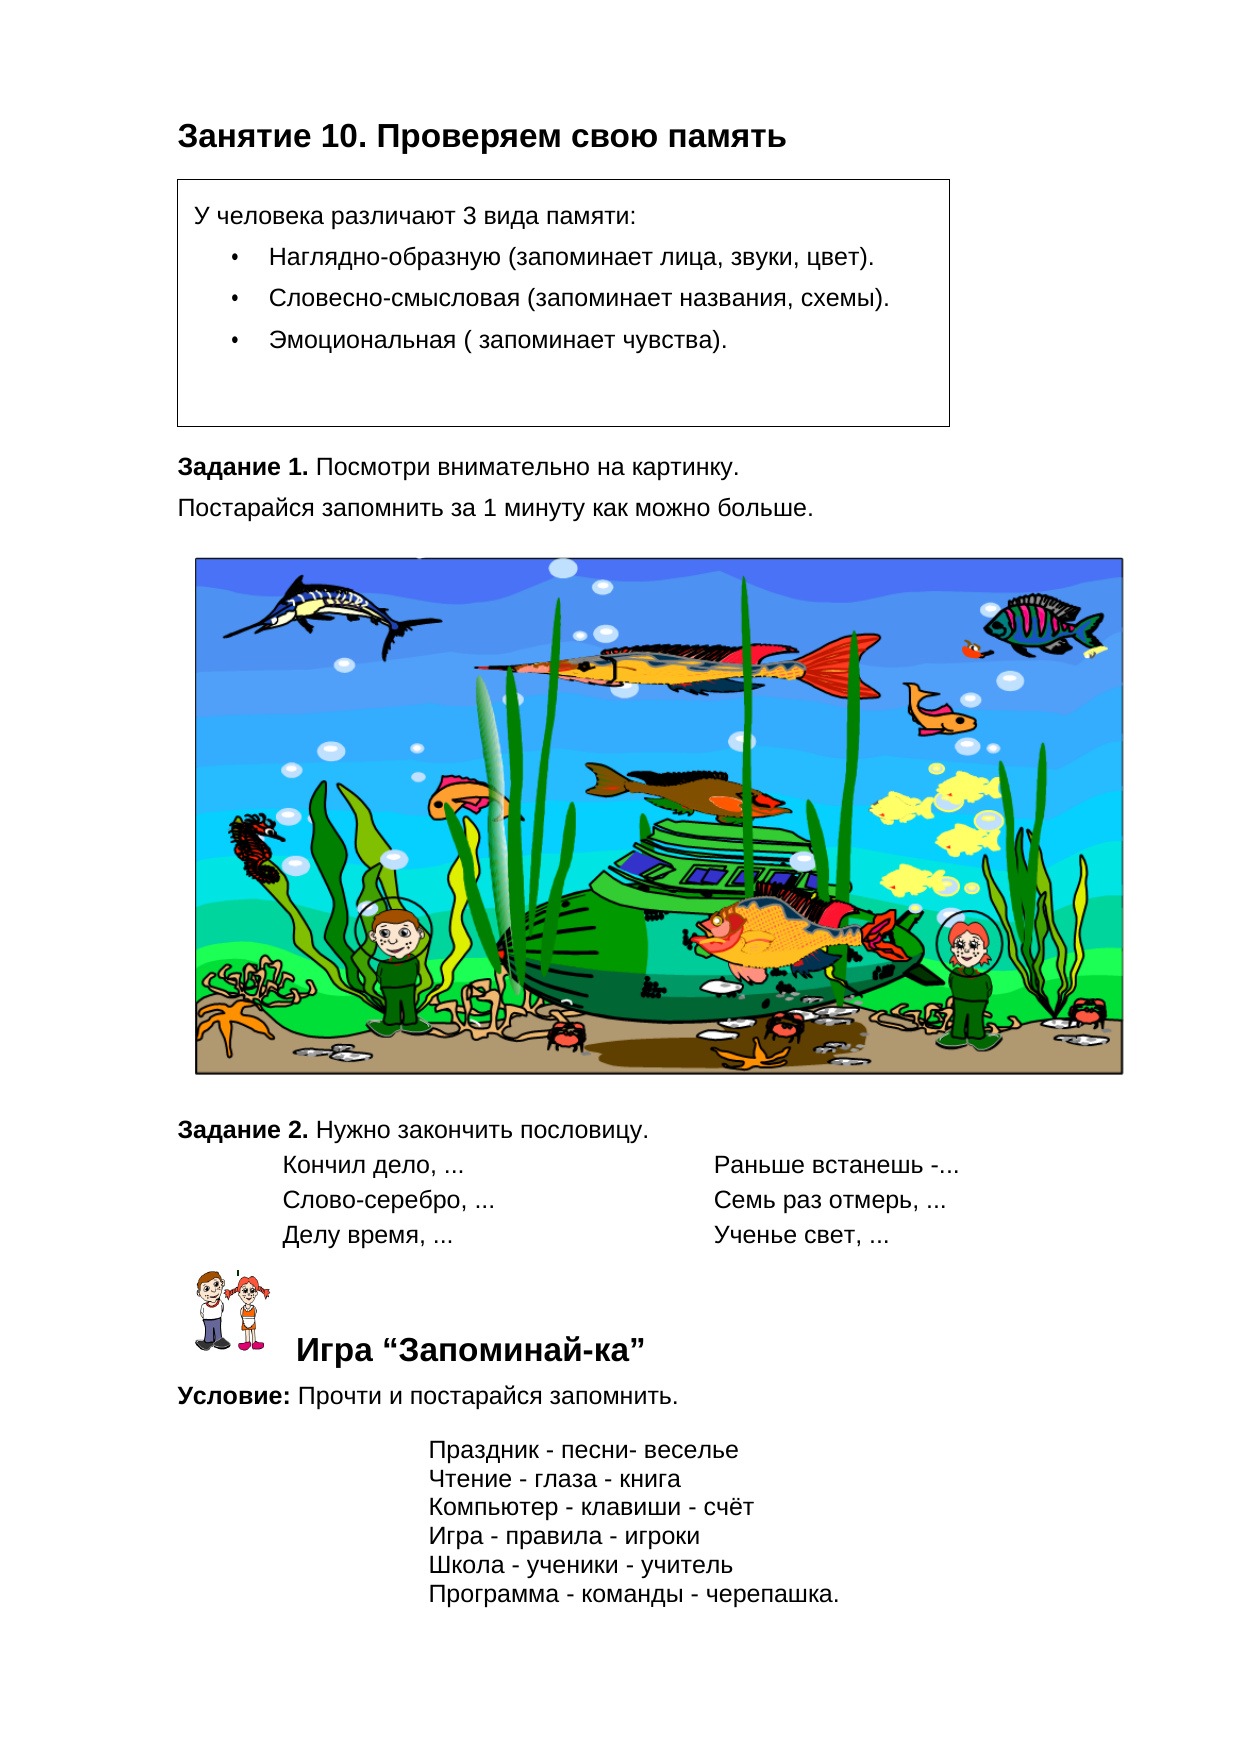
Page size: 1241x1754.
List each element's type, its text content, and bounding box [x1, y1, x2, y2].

list Эмоциональная ( запоминает чувства). [231, 325, 933, 353]
text Компьютер - клавиши - счёт [177, 1492, 1144, 1521]
list Наглядно-образную (запоминает лица, звуки, цвет). [231, 242, 933, 271]
table_header Кончил дело, ... Слово-серебро, ... Делу время, ... [271, 1144, 702, 1248]
text Условие: Прочти и постарайся запомнить. [177, 1381, 1144, 1410]
text Задание 2. Нужно закончить пословицу. [177, 547, 1144, 1143]
text Игра - правила - игроки [177, 1521, 1144, 1550]
text Чтение - глаза - книга [177, 1464, 1144, 1492]
text Школа - ученики - учитель [177, 1550, 1144, 1579]
text Игра “Запоминай-ка” [177, 1261, 1144, 1369]
text У человека различают 3 вида памяти: [194, 201, 933, 230]
text Постарайся запомнить за 1 минуту как можно больше. [177, 493, 1144, 522]
text Задание 1. Посмотри внимательно на картинку. [177, 452, 1144, 481]
text Занятие 10. Проверяем свою память [177, 116, 1144, 154]
text Программа - команды - черепашка. [177, 1579, 1144, 1607]
text Праздник - песни- веселье [177, 1435, 1144, 1464]
list Словесно-смысловая (запоминает названия, схемы). [231, 283, 933, 312]
table_header Раньше встанешь -... Семь раз отмерь, ... Ученье свет, ... [702, 1144, 1089, 1248]
picture [193, 556, 1127, 1077]
picture [193, 1270, 270, 1353]
